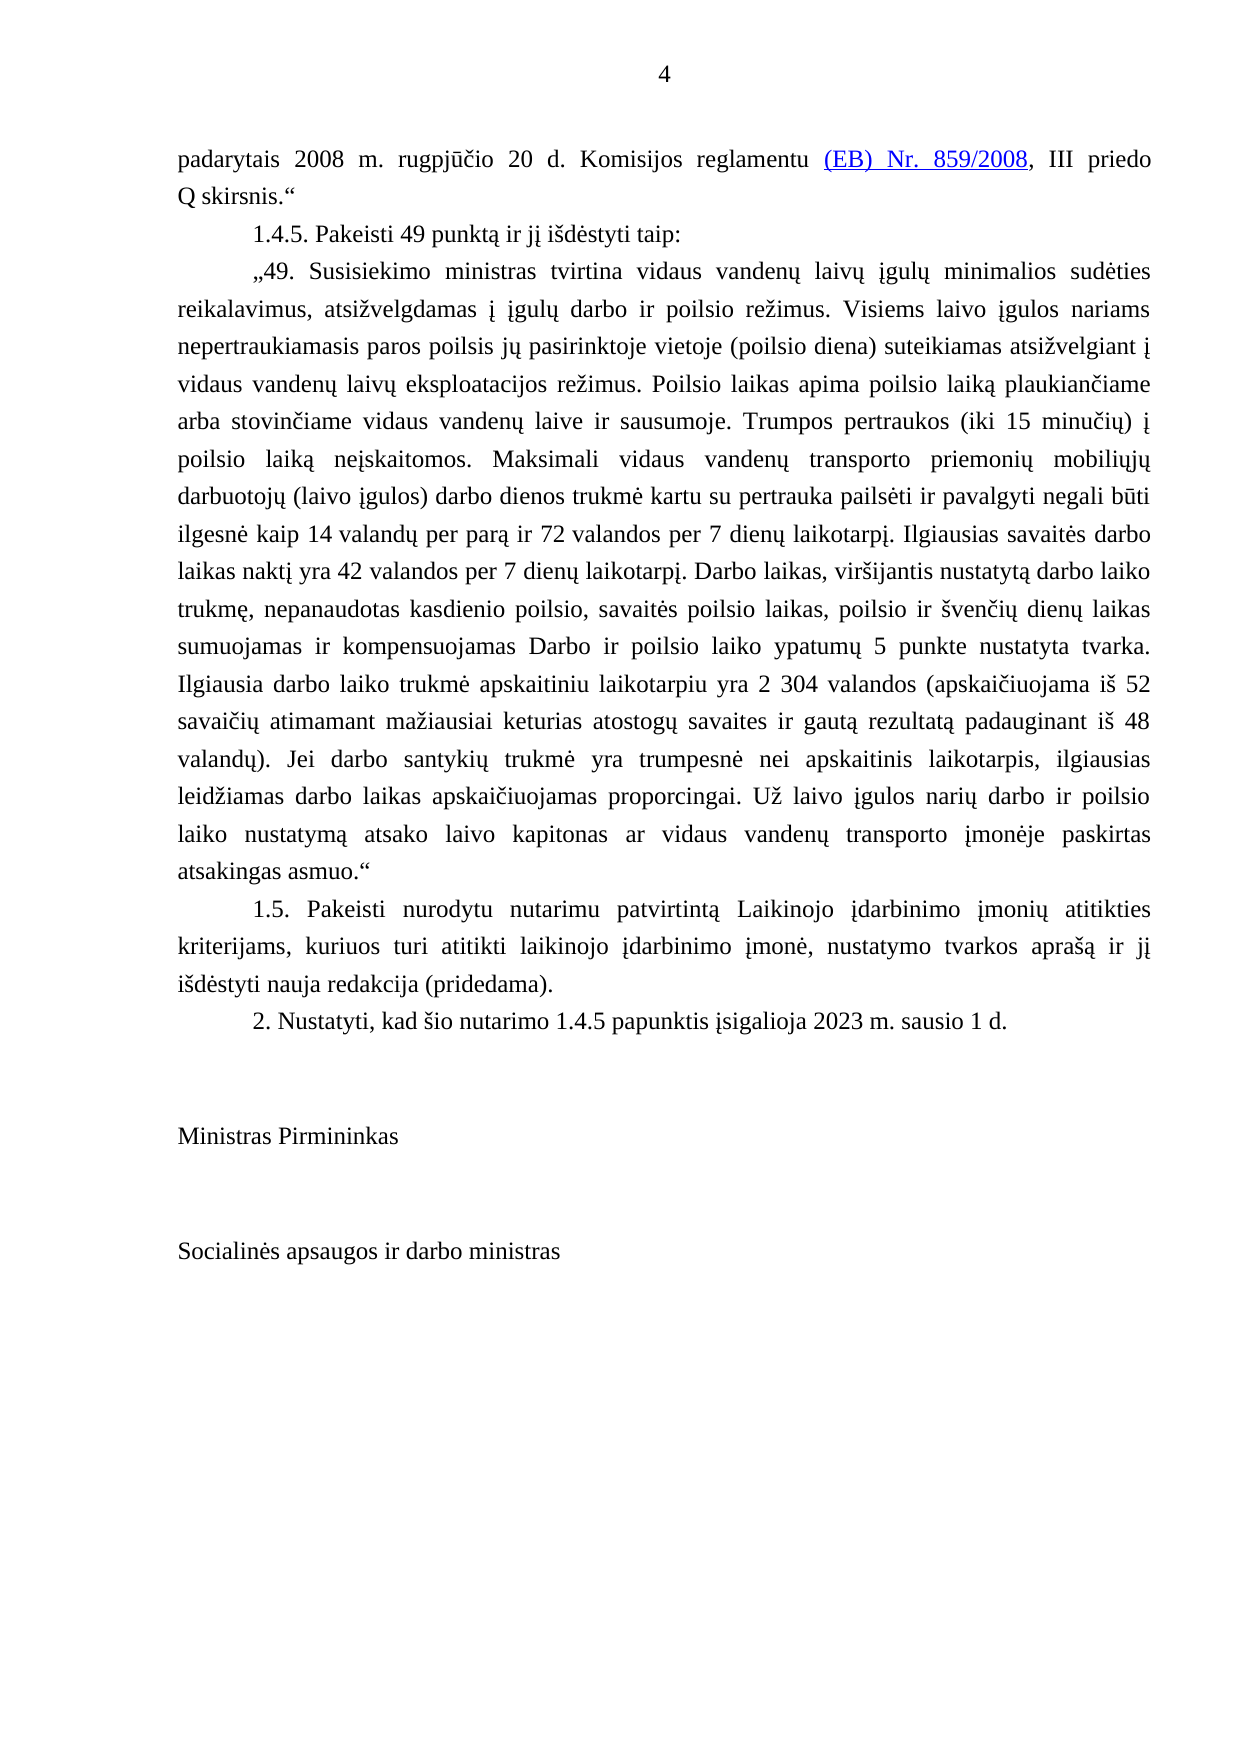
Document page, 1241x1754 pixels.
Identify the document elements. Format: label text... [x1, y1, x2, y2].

text „49. Susisiekimo ministras tvirtina vidaus vandenų laivų įgulų minimalios sudėties reikalavimus, atsižvelgdamas į įgulų darbo ir poilsio režimus. Visiems laivo įgulos nariams nepertraukiamasis paros poilsis jų pasirinktoje vietoje (poilsio diena) suteikiamas atsižvelgiant į vidaus vandenų laivų eksploatacijos režimus. Poilsio laikas apima poilsio laiką plaukiančiame arba stovinčiame vidaus vandenų laive ir sausumoje. Trumpos pertraukos (iki 15 minučių) į poilsio laiką neįskaitomos. Maksimali vidaus vandenų transporto priemonių mobiliųjų darbuotojų (laivo įgulos) darbo dienos trukmė kartu su pertrauka pailsėti ir pavalgyti negali būti ilgesnė kaip 14 valandų per parą ir 72 valandos per 7 dienų laikotarpį. Ilgiausias savaitės darbo laikas naktį yra 42 valandos per 7 dienų laikotarpį. Darbo laikas, viršijantis nustatytą darbo laiko trukmę, nepanaudotas kasdienio poilsio, savaitės poilsio laikas, poilsio ir švenčių dienų laikas sumuojamas ir kompensuojamas Darbo ir poilsio laiko ypatumų 5 punkte nustatyta tvarka. Ilgiausia darbo laiko trukmė apskaitiniu laikotarpiu yra 2 304 valandos (apskaičiuojama iš 52 savaičių atimamant mažiausiai keturias atostogų savaites ir gautą rezultatą padauginant iš 48 valandų). Jei darbo santykių trukmė yra trumpesnė nei apskaitinis laikotarpis, ilgiausias leidžiamas darbo laikas apskaičiuojamas proporcingai. Už laivo įgulos narių darbo ir poilsio laiko nustatymą atsako laivo kapitonas ar vidaus vandenų transporto įmonėje paskirtas atsakingas asmuo.“ [177, 248, 1152, 885]
text 1.4.5. Pakeisti 49 punktą ir jį išdėstyti taip: [177, 210, 1152, 248]
text padarytais 2008 m. rugpjūčio 20 d. Komisijos reglamentu (EB) Nr. 859/2008, III priedo Q skirsnis.“ [177, 135, 1152, 210]
text 2. Nustatyti, kad šio nutarimo 1.4.5 papunktis įsigalioja 2023 m. sausio 1 d. [177, 998, 1152, 1035]
text Ministras Pirmininkas [177, 1121, 1152, 1150]
text 1.5. Pakeisti nurodytu nutarimu patvirtintą Laikinojo įdarbinimo įmonių atitikties kriterijams, kuriuos turi atitikti laikinojo įdarbinimo įmonė, nustatymo tvarkos aprašą ir jį išdėstyti nauja redakcija (pridedama). [177, 885, 1152, 998]
text Socialinės apsaugos ir darbo ministras [177, 1236, 1152, 1265]
